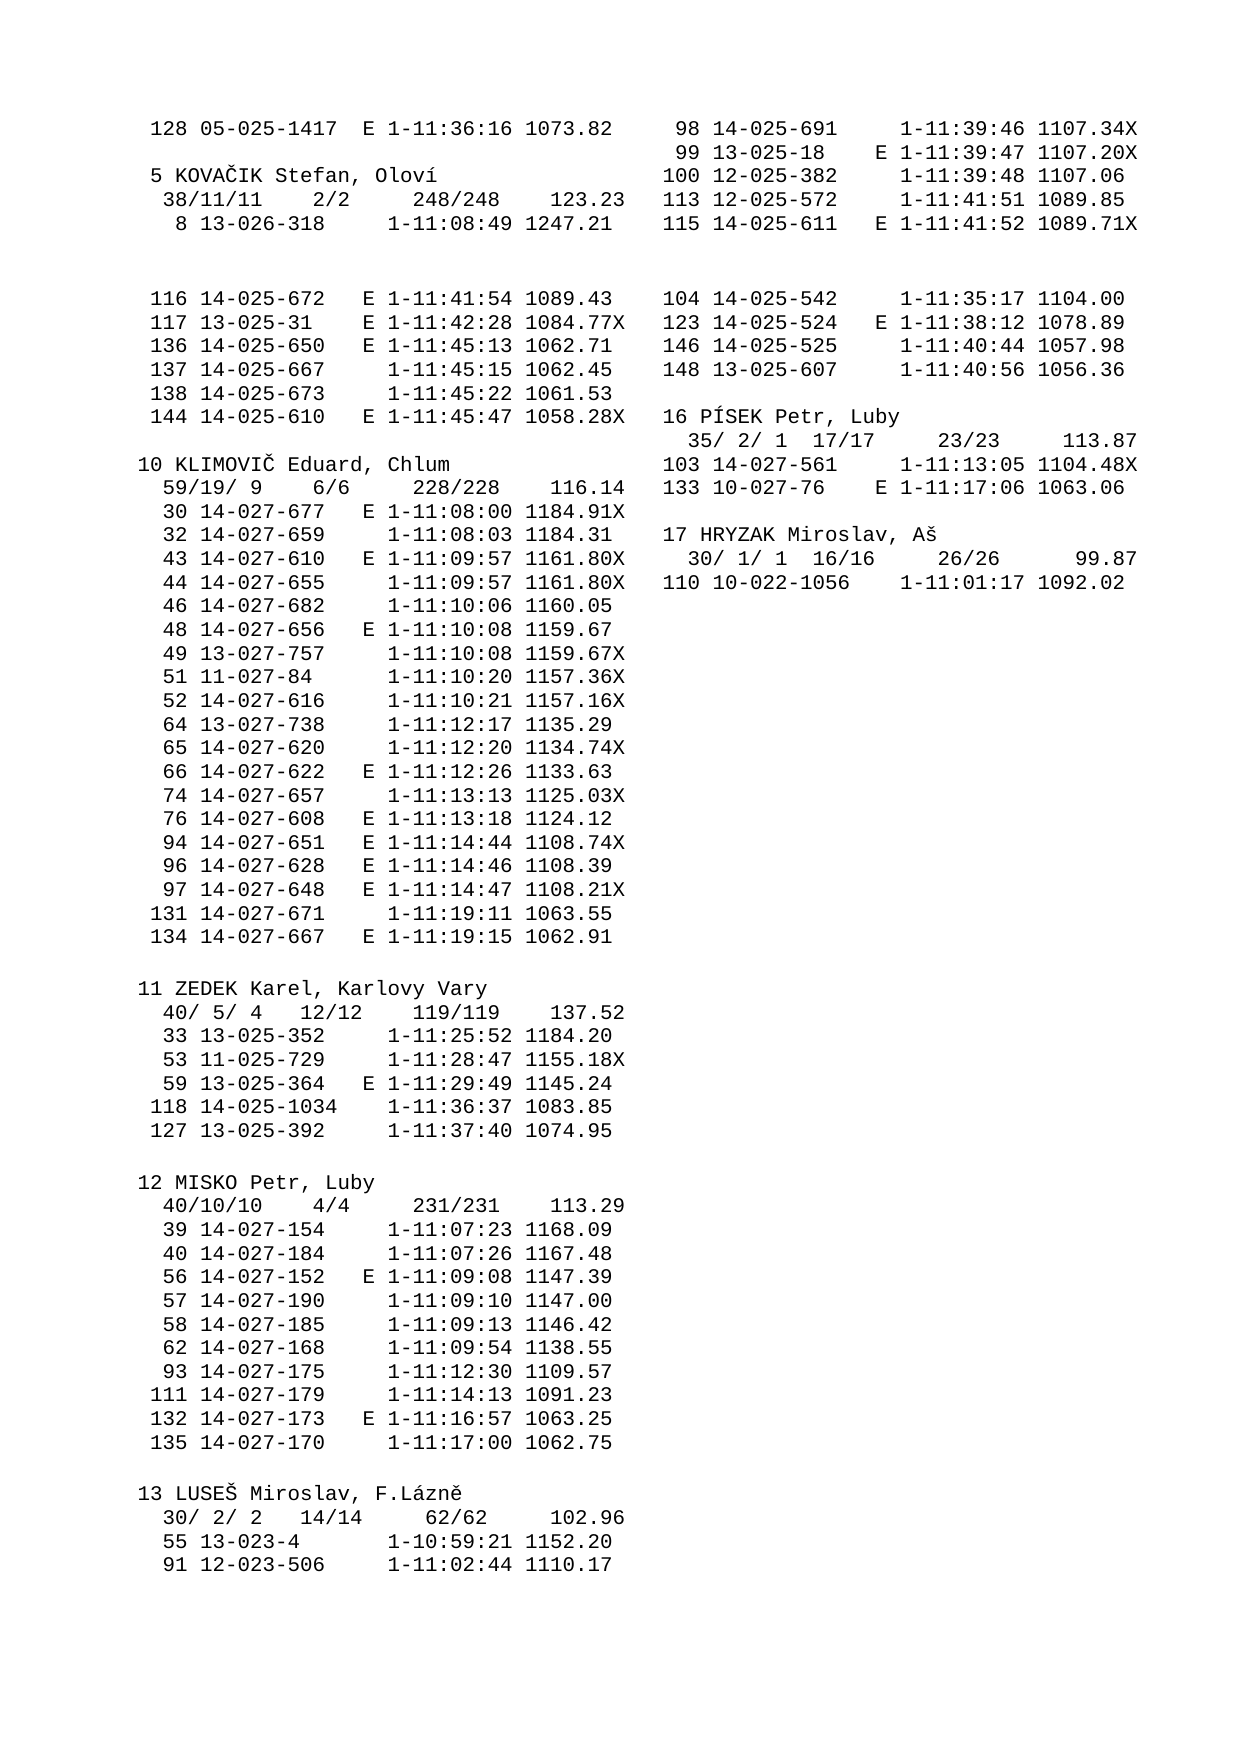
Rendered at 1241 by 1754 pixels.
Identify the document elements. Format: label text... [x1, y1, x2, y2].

text 11 ZEDEK Karel, Karlovy Vary [100, 978, 1151, 1002]
text 53 11-025-729 1-11:28:47 1155.18X [100, 1049, 1151, 1073]
text 40/10/10 4/4 231/231 113.29 [100, 1195, 1151, 1219]
text 57 14-027-190 1-11:09:10 1147.00 [100, 1290, 1151, 1313]
text 138 14-025-673 1-11:45:22 1061.53 [100, 383, 1151, 406]
text 94 14-027-651 E 1-11:14:44 1108.74X [100, 832, 1151, 856]
text 35/ 2/ 1 17/17 23/23 113.87 [100, 430, 1151, 453]
text 13 LUSEŠ Miroslav, F.Lázně [100, 1483, 1151, 1507]
text 132 14-027-173 E 1-11:16:57 1063.25 [100, 1408, 1151, 1432]
text 40 14-027-184 1-11:07:26 1167.48 [100, 1243, 1151, 1266]
text 38/11/11 2/2 248/248 123.23 113 12-025-572 1-11:41:51 1089.85 [100, 189, 1151, 213]
text 91 12-023-506 1-11:02:44 1110.17 [100, 1554, 1151, 1578]
text 30/ 2/ 2 14/14 62/62 102.96 [100, 1507, 1151, 1531]
text 144 14-025-610 E 1-11:45:47 1058.28X 16 PÍSEK Petr, Luby [100, 406, 1151, 430]
text 10 KLIMOVIČ Eduard, Chlum 103 14-027-561 1-11:13:05 1104.48X [100, 453, 1151, 477]
text 111 14-027-179 1-11:14:13 1091.23 [100, 1384, 1151, 1408]
text 59 13-025-364 E 1-11:29:49 1145.24 [100, 1073, 1151, 1096]
text 131 14-027-671 1-11:19:11 1063.55 [100, 903, 1151, 926]
text 99 13-025-18 E 1-11:39:47 1107.20X [100, 142, 1151, 165]
text 136 14-025-650 E 1-11:45:13 1062.71 146 14-025-525 1-11:40:44 1057.98 [100, 335, 1151, 359]
text 128 05-025-1417 E 1-11:36:16 1073.82 98 14-025-691 1-11:39:46 1107.34X [100, 118, 1151, 142]
text 46 14-027-682 1-11:10:06 1160.05 [100, 595, 1151, 619]
text 76 14-027-608 E 1-11:13:18 1124.12 [100, 808, 1151, 832]
text 52 14-027-616 1-11:10:21 1157.16X [100, 690, 1151, 714]
text 32 14-027-659 1-11:08:03 1184.31 17 HRYZAK Miroslav, Aš [100, 524, 1151, 548]
text 5 KOVAČIK Stefan, Oloví 100 12-025-382 1-11:39:48 1107.06 [100, 165, 1151, 189]
text 93 14-027-175 1-11:12:30 1109.57 [100, 1361, 1151, 1384]
text 56 14-027-152 E 1-11:09:08 1147.39 [100, 1266, 1151, 1290]
text 44 14-027-655 1-11:09:57 1161.80X 110 10-022-1056 1-11:01:17 1092.02 [100, 572, 1151, 595]
text 43 14-027-610 E 1-11:09:57 1161.80X 30/ 1/ 1 16/16 26/26 99.87 [100, 548, 1151, 572]
text 58 14-027-185 1-11:09:13 1146.42 [100, 1313, 1151, 1337]
text 65 14-027-620 1-11:12:20 1134.74X [100, 737, 1151, 761]
text 40/ 5/ 4 12/12 119/119 137.52 [100, 1002, 1151, 1025]
text 39 14-027-154 1-11:07:23 1168.09 [100, 1219, 1151, 1243]
text 118 14-025-1034 1-11:36:37 1083.85 [100, 1096, 1151, 1120]
text 33 13-025-352 1-11:25:52 1184.20 [100, 1025, 1151, 1049]
text 30 14-027-677 E 1-11:08:00 1184.91X [100, 501, 1151, 524]
text 64 13-027-738 1-11:12:17 1135.29 [100, 714, 1151, 737]
text 74 14-027-657 1-11:13:13 1125.03X [100, 784, 1151, 808]
text 62 14-027-168 1-11:09:54 1138.55 [100, 1337, 1151, 1361]
text 66 14-027-622 E 1-11:12:26 1133.63 [100, 761, 1151, 784]
text 59/19/ 9 6/6 228/228 116.14 133 10-027-76 E 1-11:17:06 1063.06 [100, 477, 1151, 501]
text 134 14-027-667 E 1-11:19:15 1062.91 [100, 926, 1151, 950]
text 55 13-023-4 1-10:59:21 1152.20 [100, 1531, 1151, 1554]
text 116 14-025-672 E 1-11:41:54 1089.43 104 14-025-542 1-11:35:17 1104.00 [100, 288, 1151, 312]
text 51 11-027-84 1-11:10:20 1157.36X [100, 666, 1151, 690]
text 117 13-025-31 E 1-11:42:28 1084.77X 123 14-025-524 E 1-11:38:12 1078.89 [100, 312, 1151, 335]
text 137 14-025-667 1-11:45:15 1062.45 148 13-025-607 1-11:40:56 1056.36 [100, 359, 1151, 383]
text 97 14-027-648 E 1-11:14:47 1108.21X [100, 879, 1151, 903]
text 96 14-027-628 E 1-11:14:46 1108.39 [100, 856, 1151, 879]
text 49 13-027-757 1-11:10:08 1159.67X [100, 643, 1151, 666]
text 48 14-027-656 E 1-11:10:08 1159.67 [100, 619, 1151, 643]
text 8 13-026-318 1-11:08:49 1247.21 115 14-025-611 E 1-11:41:52 1089.71X [100, 213, 1151, 236]
text 127 13-025-392 1-11:37:40 1074.95 [100, 1120, 1151, 1144]
text 135 14-027-170 1-11:17:00 1062.75 [100, 1432, 1151, 1455]
text 12 MISKO Petr, Luby [100, 1172, 1151, 1195]
